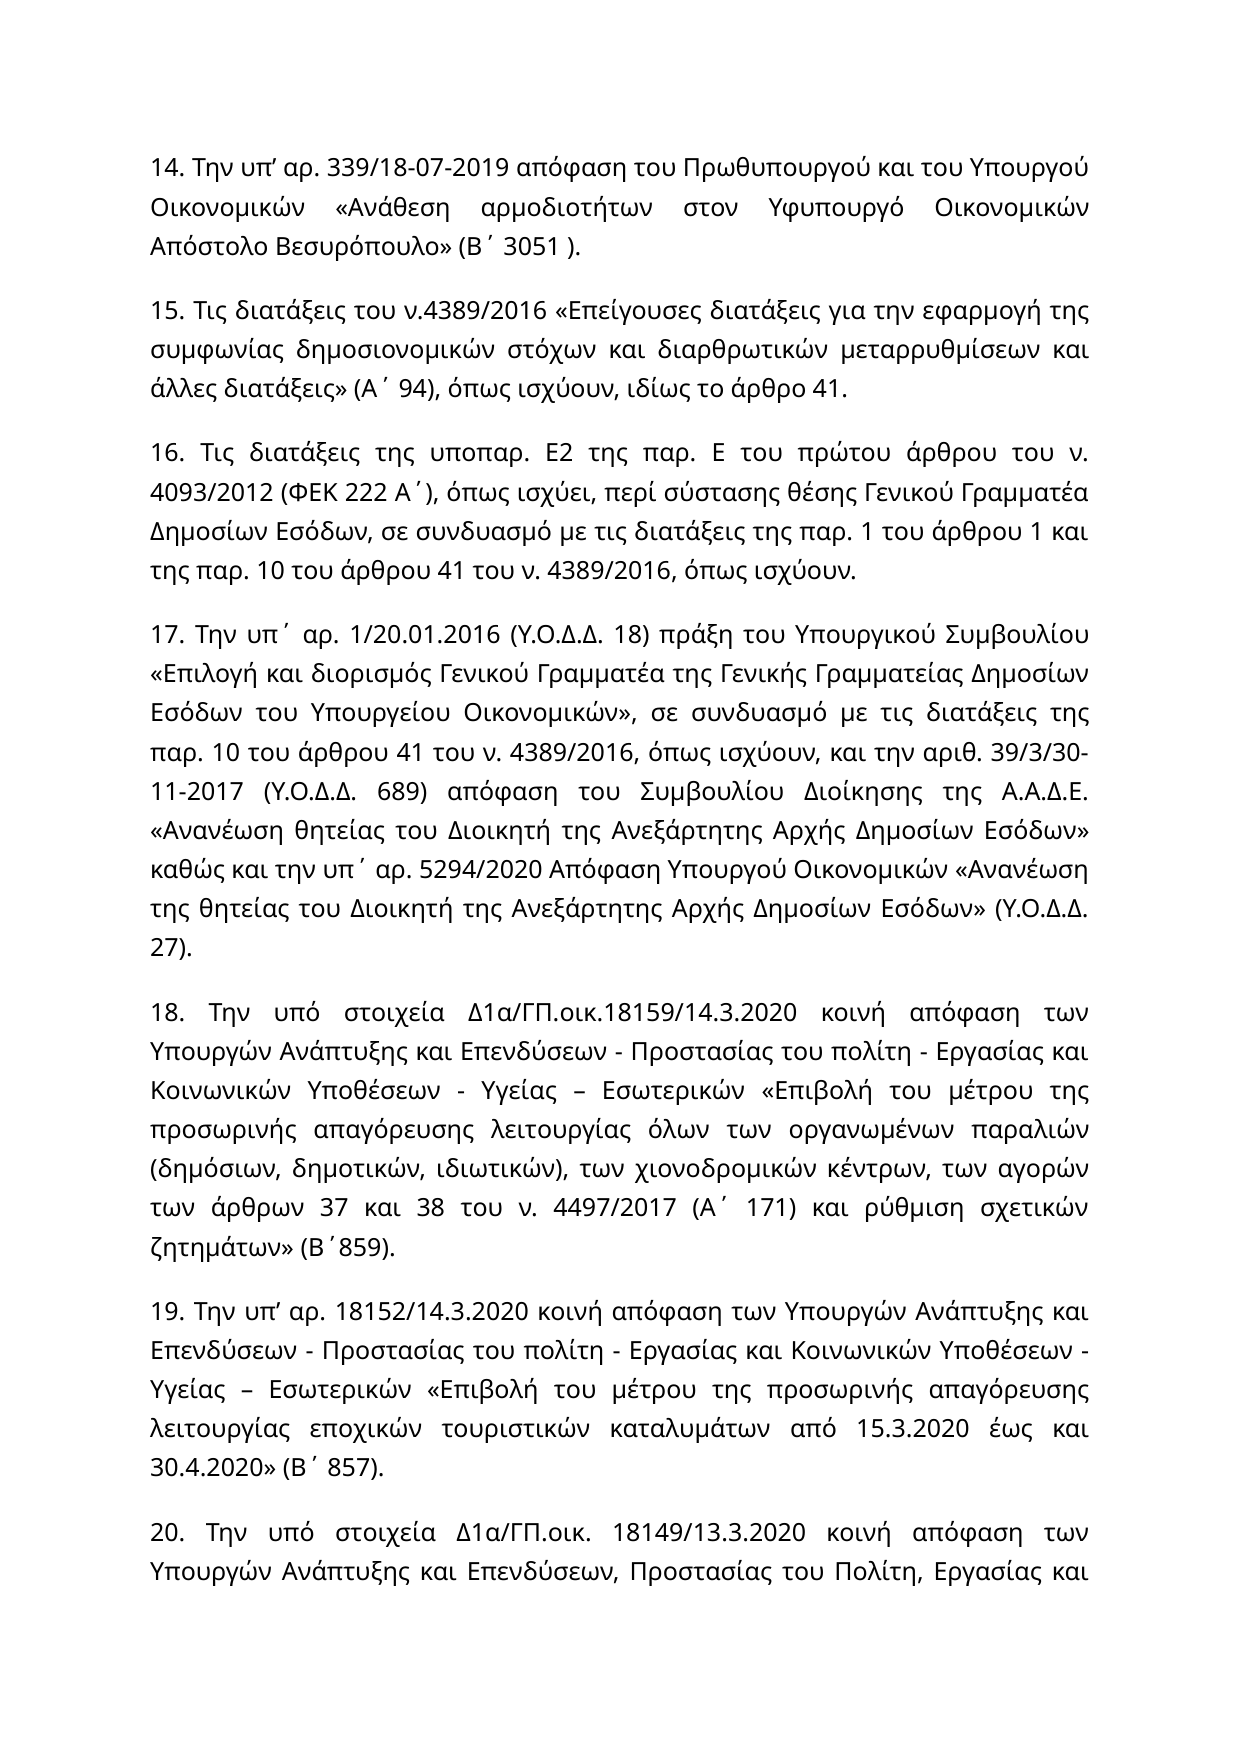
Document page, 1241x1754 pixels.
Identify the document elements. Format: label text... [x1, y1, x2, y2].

text 15. Τις διατάξεις του ν.4389/2016 «Επείγουσες διατάξεις για την εφαρμογή της συμφωνίας δημοσιονομικών στόχων και διαρθρωτικών μεταρρυθμίσεων και άλλες διατάξεις» (Α΄ 94), όπως ισχύουν, ιδίως το άρθρο 41. [150, 292, 1090, 405]
text 17. Την υπ΄ αρ. 1/20.01.2016 (Υ.Ο.Δ.Δ. 18) πράξη του Υπουργικού Συμβουλίου «Επιλογή και διορισμός Γενικού Γραμματέα της Γενικής Γραμματείας Δημοσίων Εσόδων του Υπουργείου Οικονομικών», σε συνδυασμό με τις διατάξεις της παρ. 10 του άρθρου 41 του ν. 4389/2016, όπως ισχύουν, και την αριθ. 39/3/30-11-2017 (Υ.Ο.Δ.Δ. 689) απόφαση του Συμβουλίου Διοίκησης της Α.Α.Δ.Ε. «Ανανέωση θητείας του Διοικητή της Ανεξάρτητης Αρχής Δημοσίων Εσόδων» καθώς και την υπ΄ αρ. 5294/2020 Απόφαση Υπουργού Οικονομικών «Ανανέωση της θητείας του Διοικητή της Ανεξάρτητης Αρχής Δημοσίων Εσόδων» (Υ.Ο.Δ.Δ. 27). [150, 617, 1090, 964]
text 18. Την υπό στοιχεία Δ1α/ΓΠ.οικ.18159/14.3.2020 κοινή απόφαση των Υπουργών Ανάπτυξης και Επενδύσεων - Προστασίας του πολίτη - Εργασίας και Κοινωνικών Υποθέσεων - Υγείας – Εσωτερικών «Επιβολή του μέτρου της προσωρινής απαγόρευσης λειτουργίας όλων των οργανωμένων παραλιών (δημόσιων, δημοτικών, ιδιωτικών), των χιονοδρομικών κέντρων, των αγορών των άρθρων 37 και 38 του ν. 4497/2017 (Α΄ 171) και ρύθμιση σχετικών ζητημάτων» (Β΄859). [150, 994, 1090, 1263]
text 20. Την υπό στοιχεία Δ1α/ΓΠ.οικ. 18149/13.3.2020 κοινή απόφαση των Υπουργών Ανάπτυξης και Επενδύσεων, Προστασίας του Πολίτη, Εργασίας και [150, 1514, 1090, 1587]
text 14. Την υπ’ αρ. 339/18-07-2019 απόφαση του Πρωθυπουργού και του Υπουργού Οικονομικών «Ανάθεση αρμοδιοτήτων στον Υφυπουργό Οικονομικών Απόστολο Βεσυρόπουλο» (Β΄ 3051 ). [150, 150, 1090, 262]
text 16. Τις διατάξεις της υποπαρ. Ε2 της παρ. Ε του πρώτου άρθρου του ν. 4093/2012 (ΦΕΚ 222 Α΄), όπως ισχύει, περί σύστασης θέσης Γενικού Γραμματέα Δημοσίων Εσόδων, σε συνδυασμό με τις διατάξεις της παρ. 1 του άρθρου 1 και της παρ. 10 του άρθρου 41 του ν. 4389/2016, όπως ισχύουν. [150, 435, 1090, 587]
text 19. Την υπ’ αρ. 18152/14.3.2020 κοινή απόφαση των Υπουργών Ανάπτυξης και Επενδύσεων - Προστασίας του πολίτη - Εργασίας και Κοινωνικών Υποθέσεων - Υγείας – Εσωτερικών «Επιβολή του μέτρου της προσωρινής απαγόρευσης λειτουργίας εποχικών τουριστικών καταλυμάτων από 15.3.2020 έως και 30.4.2020» (Β΄ 857). [150, 1293, 1090, 1484]
